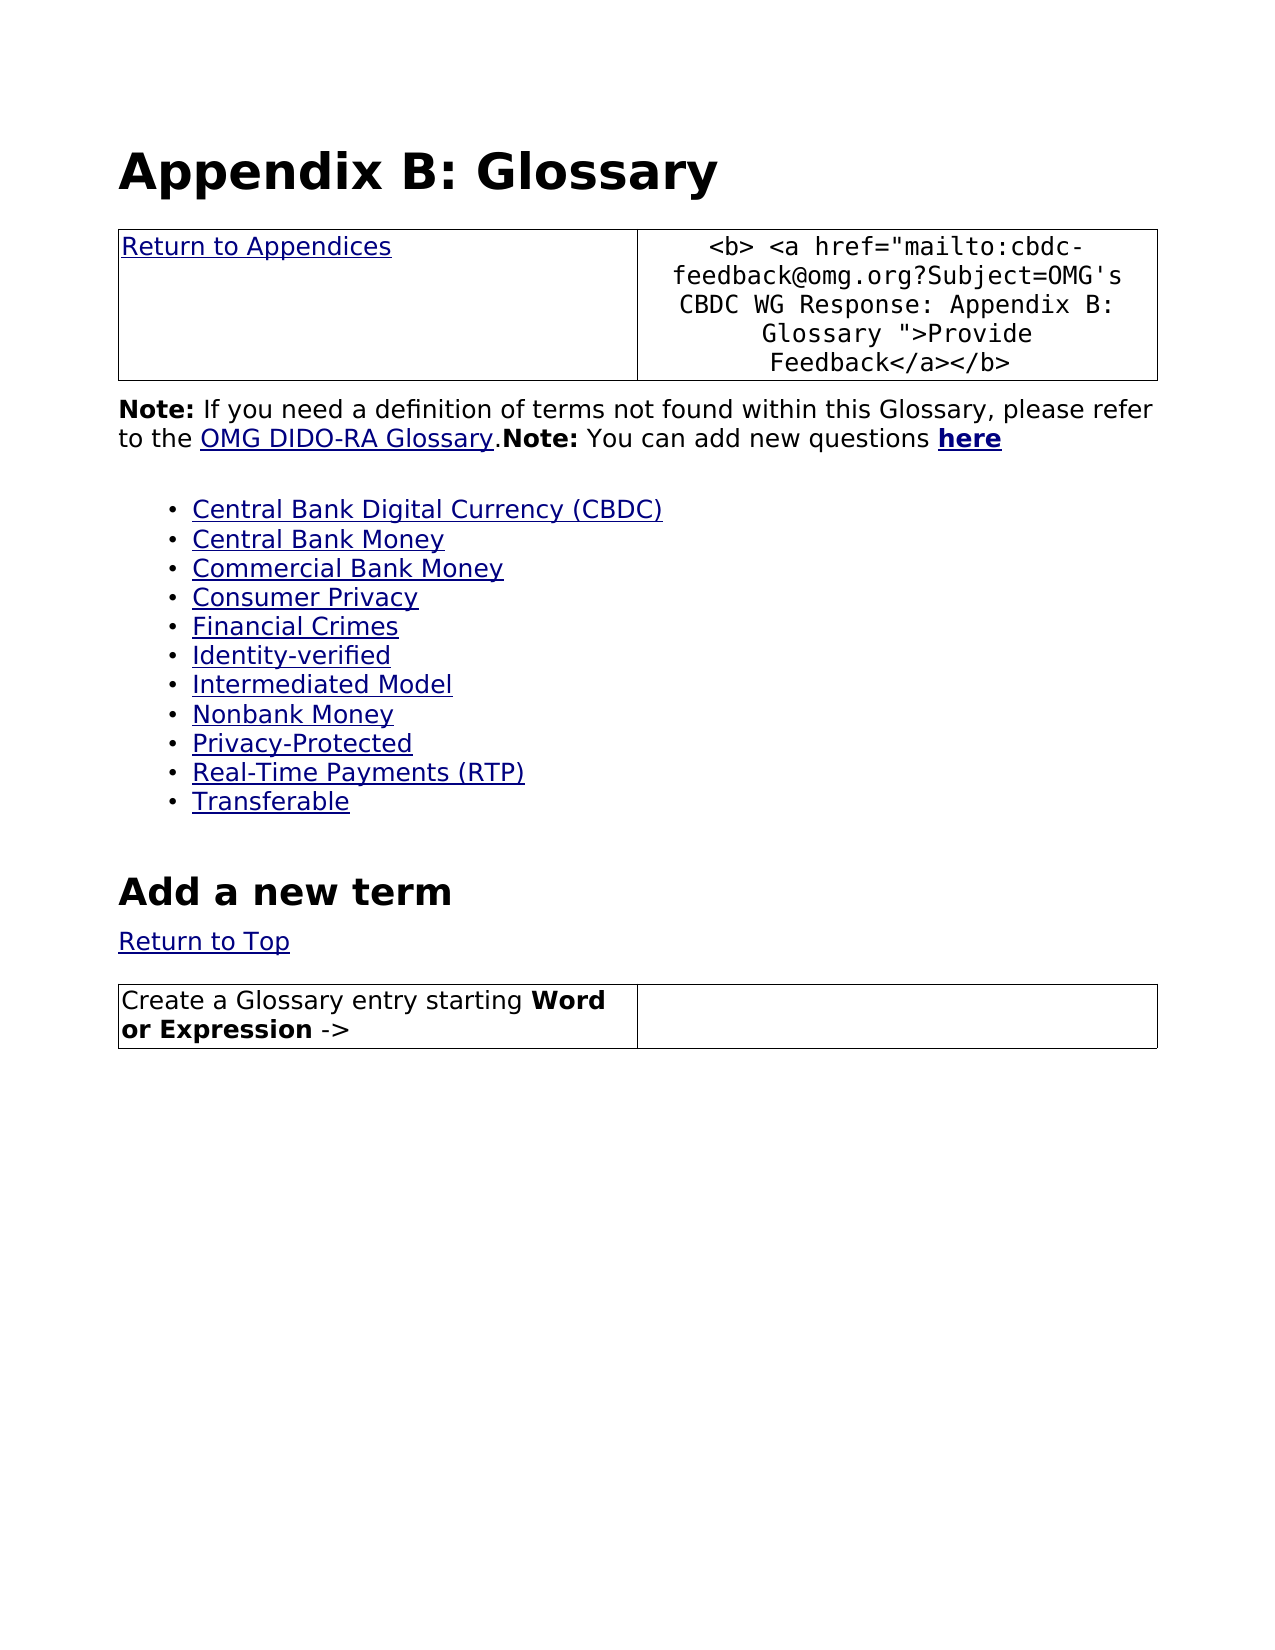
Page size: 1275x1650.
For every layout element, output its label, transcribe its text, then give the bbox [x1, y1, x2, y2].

list Identity-verified [177, 641, 1157, 671]
subtitle Add a new term [118, 871, 1157, 914]
list Central Bank Money [177, 525, 1157, 554]
table_header [638, 985, 1157, 1048]
list Real-Time Payments (RTP) [177, 758, 1157, 787]
list Central Bank Digital Currency (CBDC) [177, 496, 1157, 525]
subtitle Appendix B: Glossary [118, 143, 1157, 201]
list Consumer Privacy [177, 583, 1157, 612]
table_header <b> <a href="mailto:cbdc-feedback@omg.org?Subject=OMG's CBDC WG Response: Appendix B: Glossary ">Provide Feedback</a></b> [638, 230, 1157, 380]
list Nonbank Money [177, 700, 1157, 729]
text Return to Top [118, 927, 1157, 956]
table_header Return to Appendices [119, 230, 637, 380]
list Commercial Bank Money [177, 554, 1157, 583]
list Transferable [177, 787, 1157, 816]
list Financial Crimes [177, 612, 1157, 641]
table_header Create a Glossary entry starting Word or Expression -> [119, 985, 637, 1048]
text Note: If you need a definition of terms not found within this Glossary, please refer to the OMG DIDO-RA Glossary.Note: You can add new questions here [118, 395, 1157, 454]
list Privacy-Protected [177, 729, 1157, 758]
list Intermediated Model [177, 671, 1157, 700]
